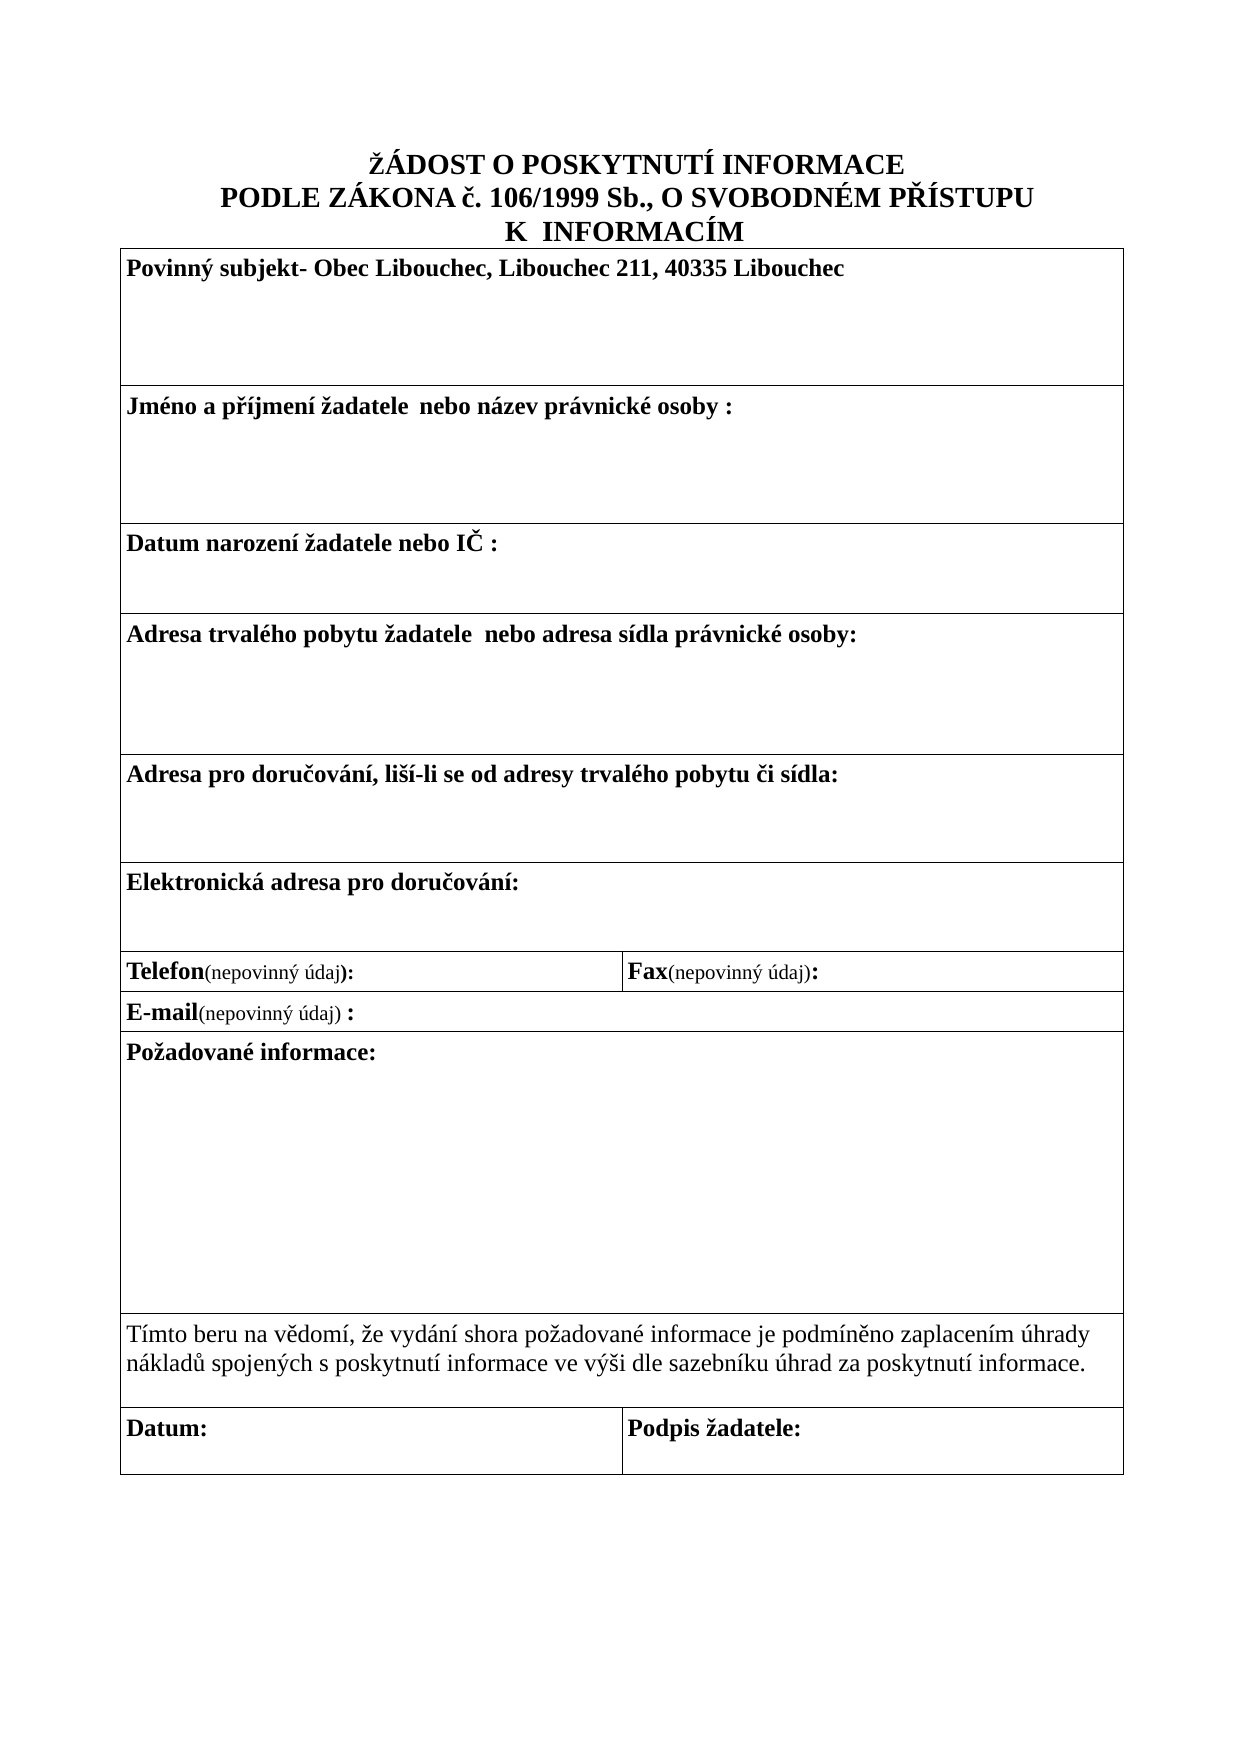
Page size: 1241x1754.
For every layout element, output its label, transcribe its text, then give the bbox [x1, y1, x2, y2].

table_header Povinný subjekt- Obec Libouchec, Libouchec 211, 40335 Libouchec [121, 249, 1123, 385]
table_cell Požadované informace: [121, 1032, 1123, 1313]
table_cell Fax(nepovinný údaj): [623, 952, 1123, 991]
table_cell Elektronická adresa pro doručování: [121, 863, 1123, 951]
table_cell Telefon(nepovinný údaj): [121, 952, 622, 991]
table_cell Jméno a příjmení žadatele nebo název právnické osoby : [121, 386, 1123, 522]
text ŽÁDOST O POSKYTNUTÍ INFORMACE [118, 147, 1122, 180]
table_cell Adresa trvalého pobytu žadatele nebo adresa sídla právnické osoby: [121, 614, 1123, 754]
text PODLE ZÁKONA č. 106/1999 Sb., O SVOBODNÉM PŘÍSTUPU [118, 180, 1122, 214]
table_cell Datum: [121, 1408, 622, 1474]
table_cell Adresa pro doručování, liší-li se od adresy trvalého pobytu či sídla: [121, 755, 1123, 862]
table_cell Podpis žadatele: [623, 1408, 1123, 1474]
table_cell E-mail(nepovinný údaj) : [121, 992, 1123, 1031]
table_cell Datum narození žadatele nebo IČ : [121, 524, 1123, 613]
table_cell Tímto beru na vědomí, že vydání shora požadované informace je podmíněno zaplacením úhrady nákladů spojených s poskytnutí informace ve výši dle sazebníku úhrad za poskytnutí informace. [121, 1314, 1123, 1407]
text K INFORMACÍM [118, 214, 1122, 247]
